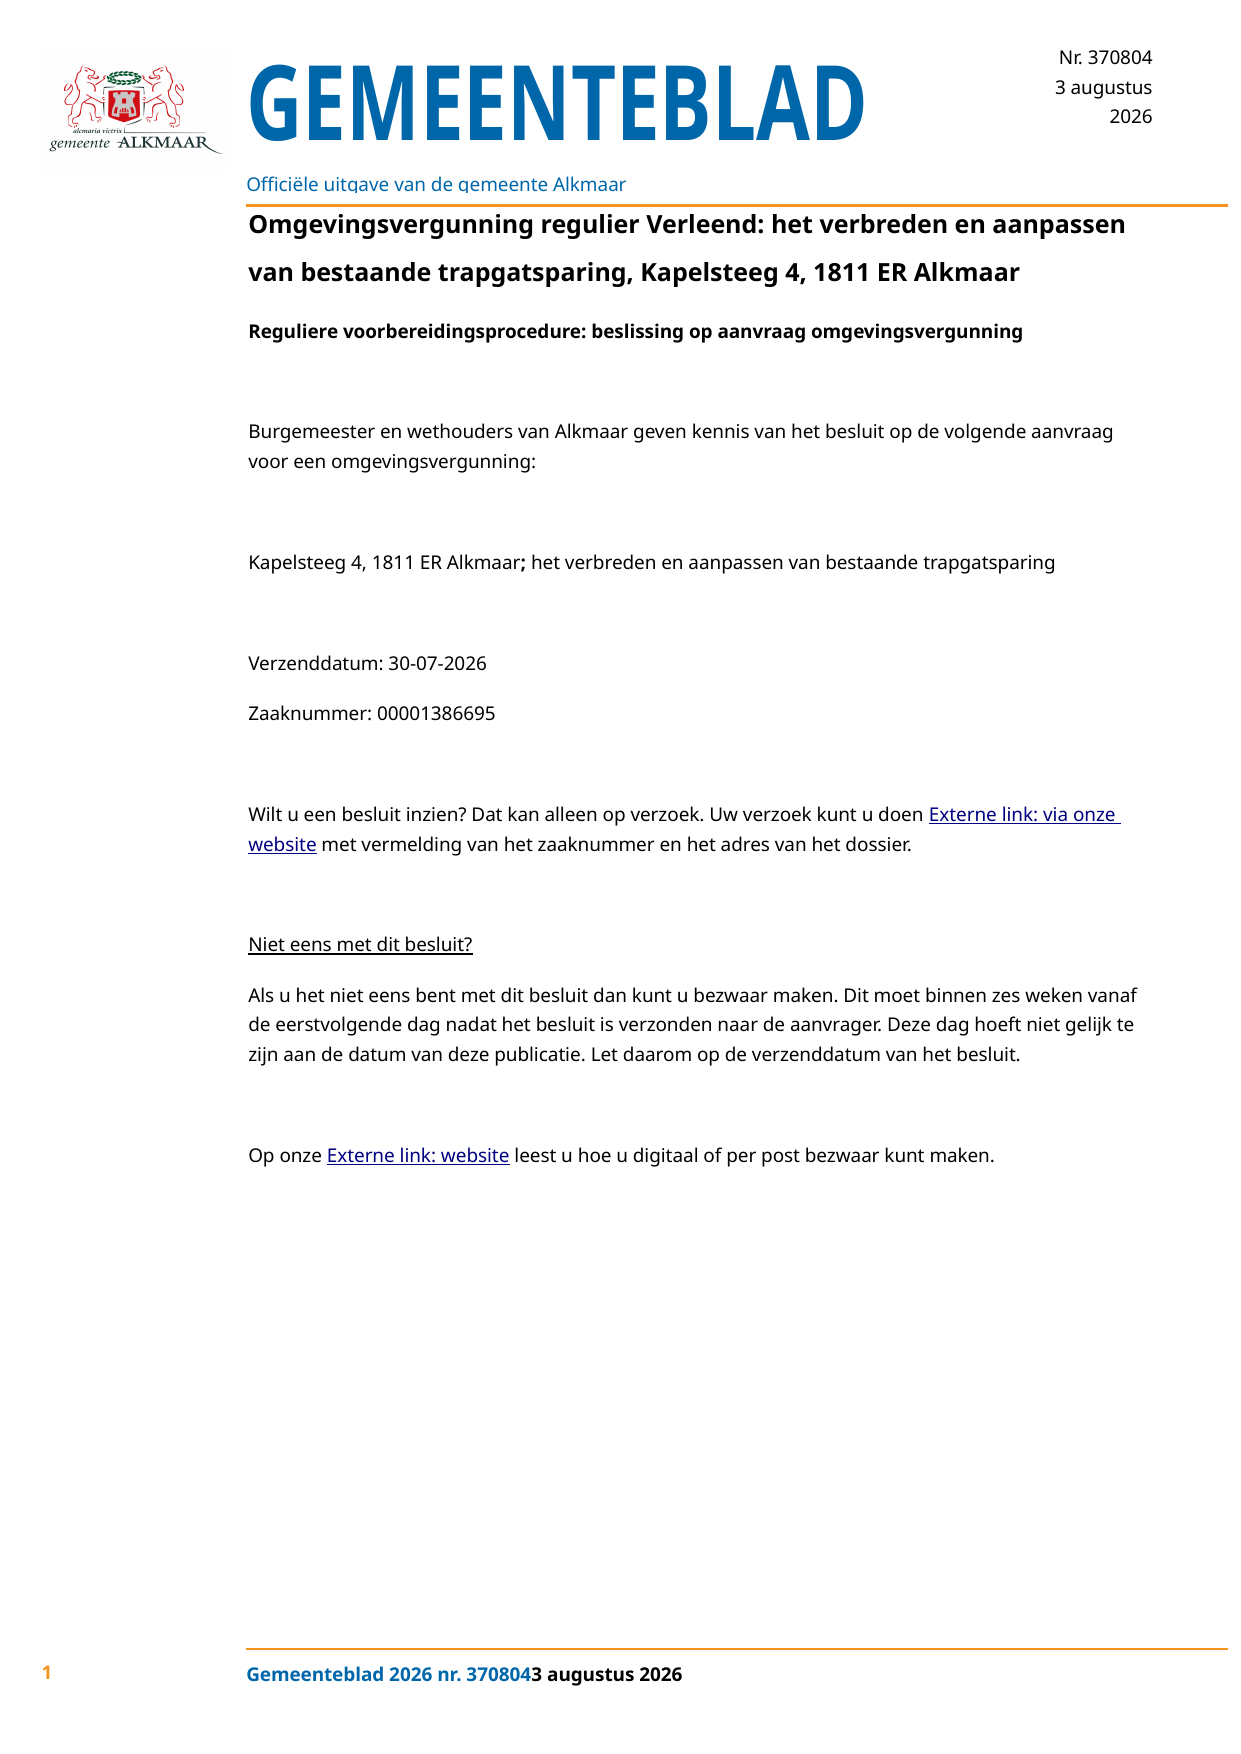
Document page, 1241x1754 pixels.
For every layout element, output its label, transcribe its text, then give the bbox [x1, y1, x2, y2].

text Burgemeester en wethouders van Alkmaar geven kennis van het besluit op de volgende aanvraag voor een omgevingsvergunning: [248, 419, 1152, 474]
text Omgevingsvergunning regulier Verleend: het verbreden en aanpassen van bestaande trapgatsparing, Kapelsteeg 4, 1811 ER Alkmaar [248, 207, 1152, 288]
text Op onze Externe link: website leest u hoe u digitaal of per post bezwaar kunt maken. [248, 1142, 1152, 1168]
picture [41, 47, 231, 172]
text Als u het niet eens bent met dit besluit dan kunt u bezwaar maken. Dit moet binnen zes weken vanaf de eerstvolgende dag nadat het besluit is verzonden naar de aanvrager. Deze dag hoeft niet gelijk te zijn aan de datum van deze publicatie. Let daarom op de verzenddatum van het besluit. [248, 982, 1152, 1067]
text Verzenddatum: 30-07-2026 [248, 650, 1152, 676]
text Wilt u een besluit inzien? Dat kan alleen op verzoek. Uw verzoek kunt u doen Externe link: via onze website met vermelding van het zaaknummer en het adres van het dossier. [248, 801, 1152, 857]
text Kapelsteeg 4, 1811 ER Alkmaar; het verbreden en aanpassen van bestaande trapgatsparing [248, 549, 1152, 575]
text Reguliere voorbereidingsprocedure: beslissing op aanvraag omgevingsvergunning [248, 318, 1152, 344]
text Niet eens met dit besluit? [248, 932, 1152, 957]
text Zaaknummer: 00001386695 [248, 700, 1152, 726]
